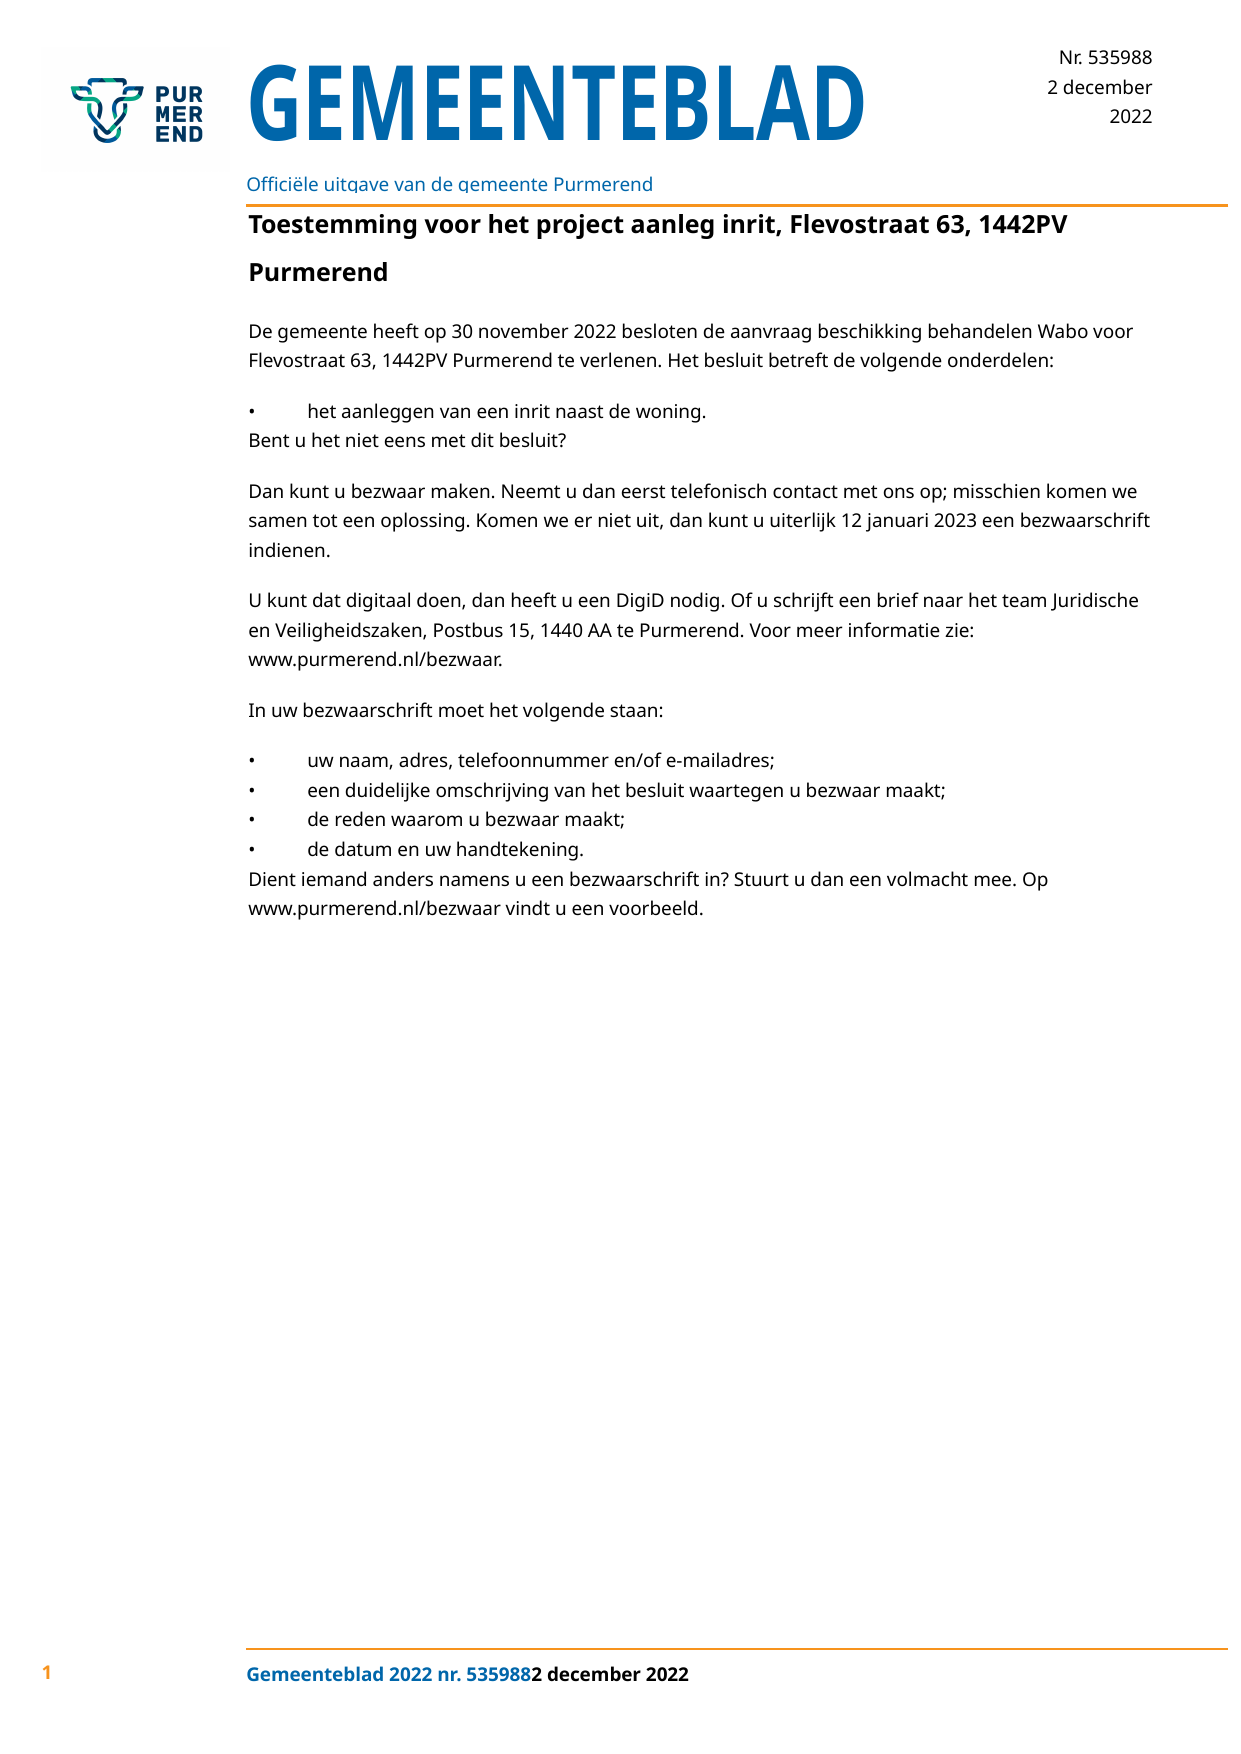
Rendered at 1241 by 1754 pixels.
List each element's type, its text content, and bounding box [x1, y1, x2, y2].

list een duidelijke omschrijving van het besluit waartegen u bezwaar maakt; [248, 777, 1152, 803]
list uw naam, adres, telefoonnummer en/of e-mailadres; [248, 747, 1152, 773]
list de reden waarom u bezwaar maakt; [248, 807, 1152, 832]
text U kunt dat digitaal doen, dan heeft u een DigiD nodig. Of u schrijft een brief naar het team Juridische en Veiligheidszaken, Postbus 15, 1440 AA te Purmerend. Voor meer informatie zie: www.purmerend.nl/bezwaar. [248, 587, 1152, 672]
list de datum en uw handtekening. [248, 836, 1152, 862]
list het aanleggen van een inrit naast de woning. [248, 398, 1152, 424]
text Toestemming voor het project aanleg inrit, Flevostraat 63, 1442PV Purmerend [248, 207, 1152, 288]
picture [41, 47, 231, 172]
text In uw bezwaarschrift moet het volgende staan: [248, 697, 1152, 723]
text Dient iemand anders namens u een bezwaarschrift in? Stuurt u dan een volmacht mee. Op www.purmerend.nl/bezwaar vindt u een voorbeeld. [248, 866, 1152, 921]
text De gemeente heeft op 30 november 2022 besloten de aanvraag beschikking behandelen Wabo voor Flevostraat 63, 1442PV Purmerend te verlenen. Het besluit betreft de volgende onderdelen: [248, 318, 1152, 373]
text Bent u het niet eens met dit besluit? [248, 427, 1152, 453]
text Dan kunt u bezwaar maken. Neemt u dan eerst telefonisch contact met ons op; misschien komen we samen tot een oplossing. Komen we er niet uit, dan kunt u uiterlijk 12 januari 2023 een bezwaarschrift indienen. [248, 478, 1152, 563]
